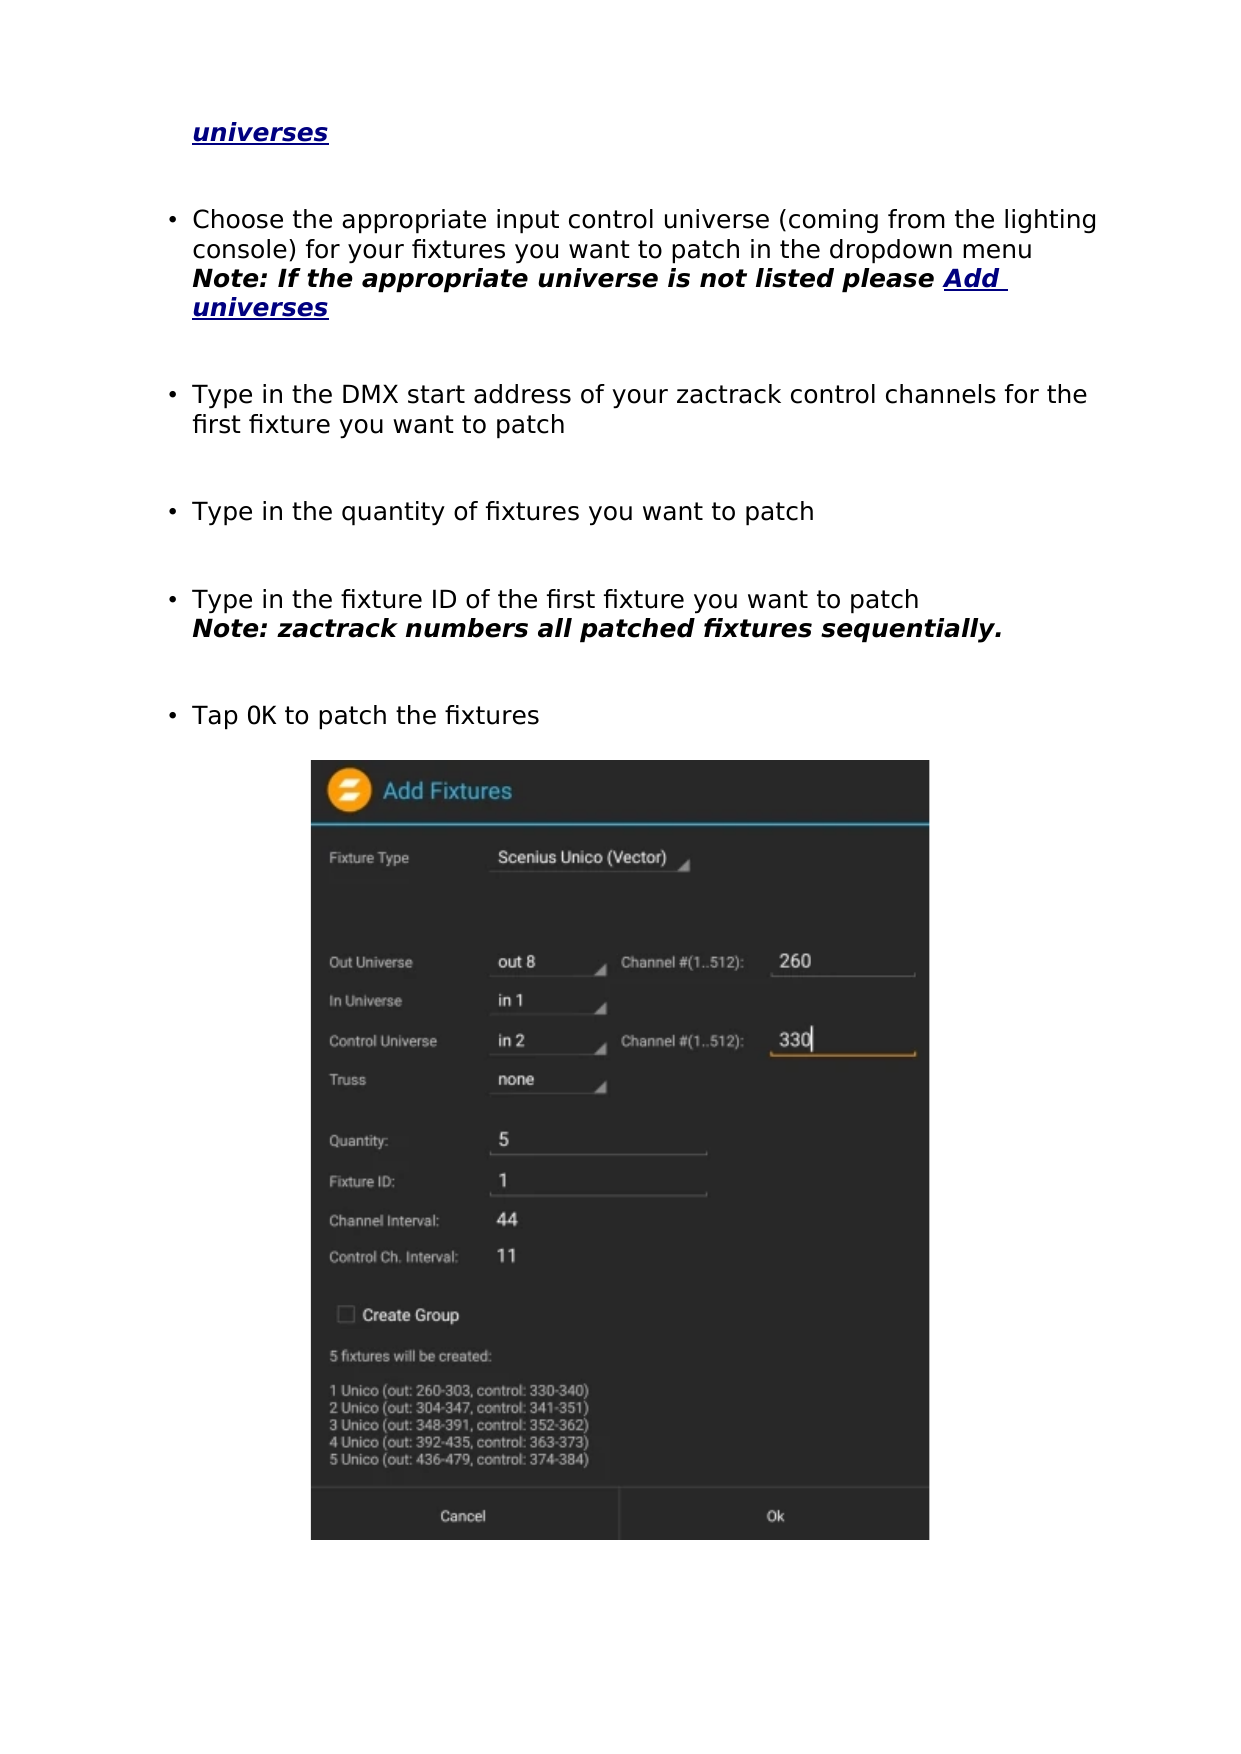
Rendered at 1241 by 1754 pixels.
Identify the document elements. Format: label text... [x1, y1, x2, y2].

list Choose the appropriate input control universe (coming from the lighting console) for your fixtures you want to patch in the dropdown menu Note: If the appropriate universe is not listed please Add universes [177, 206, 1122, 381]
list Type in the quantity of fixtures you want to patch [177, 497, 1122, 585]
list universes [177, 118, 1122, 206]
list Tap OK to patch the fixtures [177, 701, 1122, 731]
picture [310, 760, 930, 1540]
list Type in the fixture ID of the first fixture you want to patch Note: zactrack numbers all patched fixtures sequentially. [177, 585, 1122, 701]
list Type in the DMX start address of your zactrack control channels for the first fixture you want to patch [177, 381, 1122, 497]
